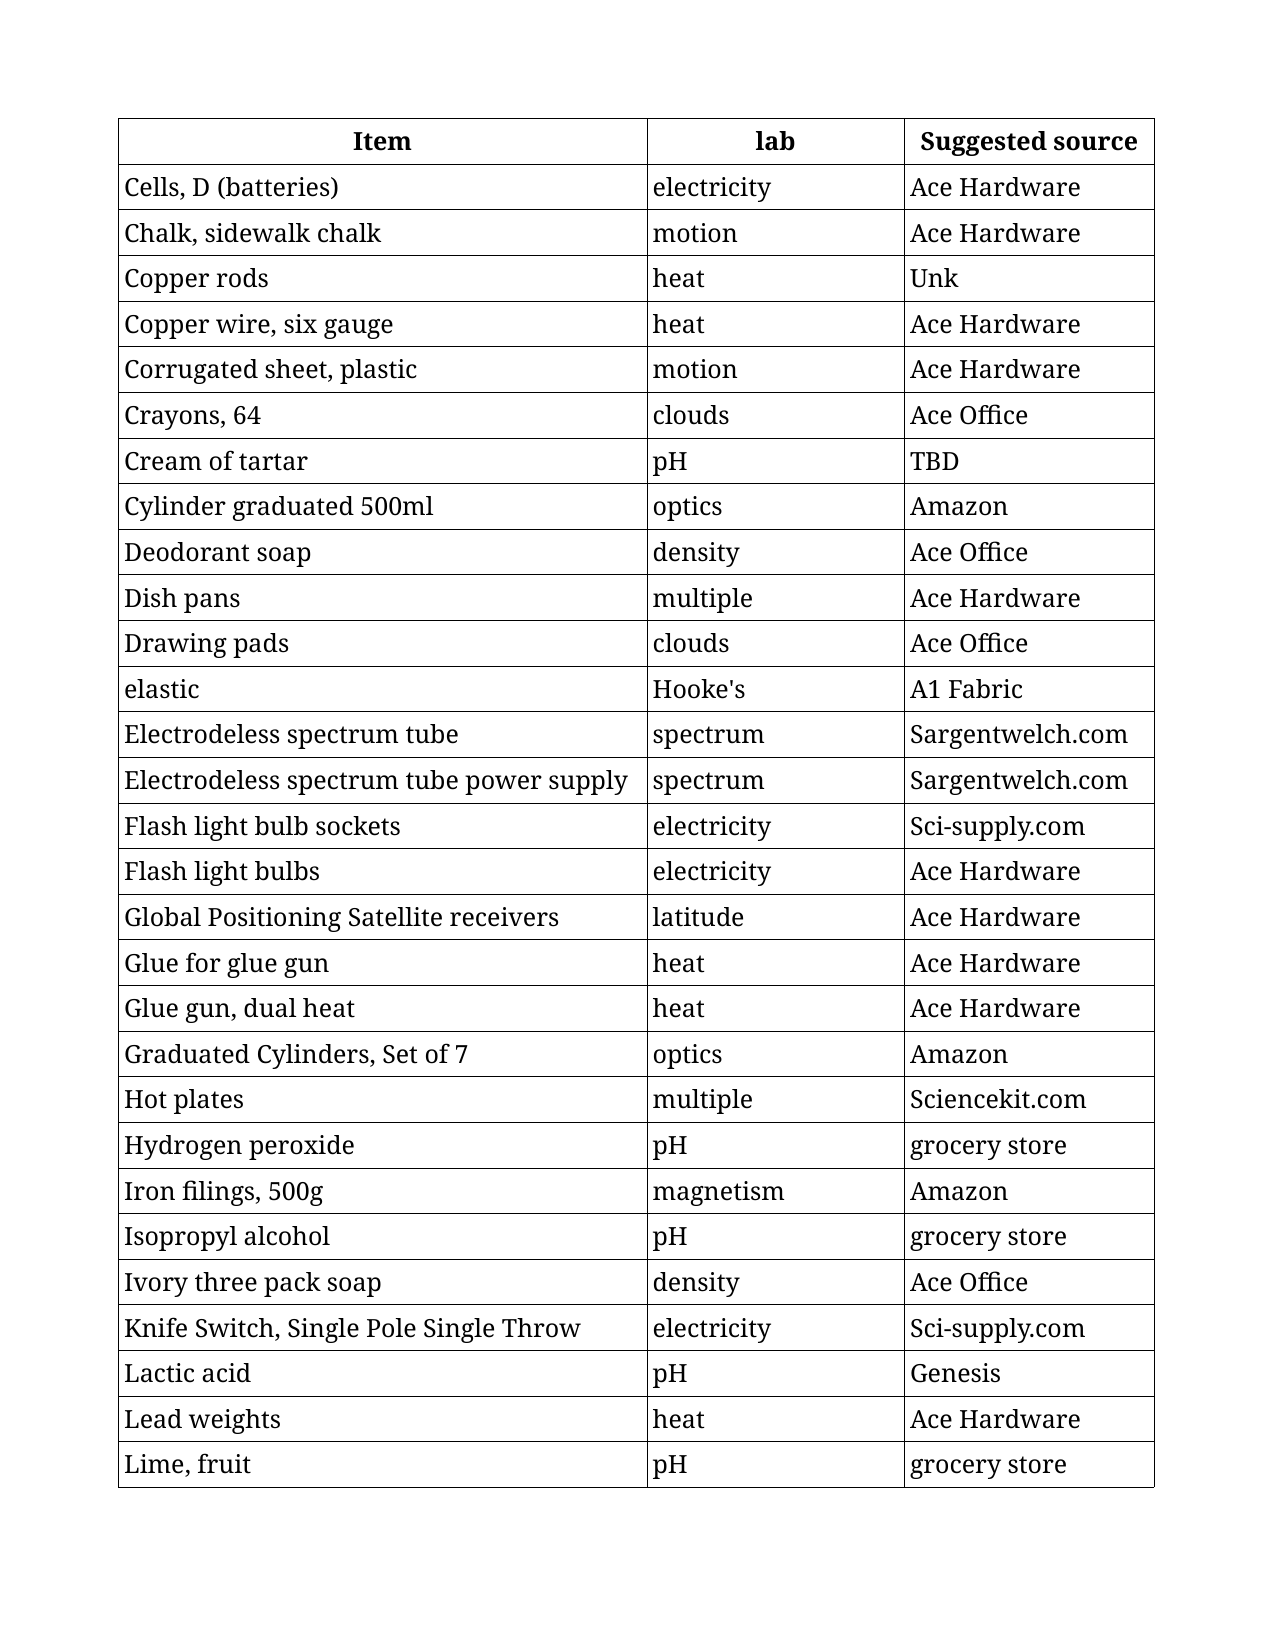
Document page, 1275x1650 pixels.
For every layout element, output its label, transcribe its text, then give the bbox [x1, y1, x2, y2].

table_cell Lead weights [119, 1397, 647, 1441]
table_cell grocery store [905, 1442, 1154, 1487]
table_cell pH [648, 1214, 904, 1259]
table_cell Ivory three pack soap [119, 1260, 647, 1304]
table_cell Copper rods [119, 256, 647, 301]
table_cell A1 Fabric [905, 667, 1154, 711]
table_cell Lactic acid [119, 1351, 647, 1396]
table_cell clouds [648, 621, 904, 666]
table_cell Electrodeless spectrum tube [119, 712, 647, 757]
table_cell Crayons, 64 [119, 393, 647, 437]
table_cell Graduated Cylinders, Set of 7 [119, 1032, 647, 1076]
table_cell Ace Office [905, 1260, 1154, 1304]
table_cell Ace Hardware [905, 210, 1154, 255]
table_cell Isopropyl alcohol [119, 1214, 647, 1259]
table_cell Amazon [905, 484, 1154, 529]
table_cell spectrum [648, 758, 904, 802]
table_cell Dish pans [119, 575, 647, 620]
table_cell electricity [648, 1305, 904, 1350]
table_cell Ace Hardware [905, 940, 1154, 985]
table_cell Iron filings, 500g [119, 1169, 647, 1213]
table_cell Hot plates [119, 1077, 647, 1122]
table_cell Hydrogen peroxide [119, 1123, 647, 1167]
table_cell Ace Hardware [905, 986, 1154, 1031]
table_cell Drawing pads [119, 621, 647, 666]
table_cell multiple [648, 1077, 904, 1122]
table_cell Ace Hardware [905, 575, 1154, 620]
table_cell Amazon [905, 1032, 1154, 1076]
table_cell pH [648, 1442, 904, 1487]
table_cell Sci-supply.com [905, 804, 1154, 848]
table_cell Sciencekit.com [905, 1077, 1154, 1122]
table_cell Deodorant soap [119, 530, 647, 574]
table_cell Unk [905, 256, 1154, 301]
table_cell Copper wire, six gauge [119, 302, 647, 346]
table_cell grocery store [905, 1214, 1154, 1259]
table_cell Sci-supply.com [905, 1305, 1154, 1350]
table_cell Sargentwelch.com [905, 712, 1154, 757]
table_cell Cells, D (batteries) [119, 165, 647, 209]
table_cell Ace Hardware [905, 849, 1154, 894]
table_cell optics [648, 1032, 904, 1076]
table_cell Ace Office [905, 393, 1154, 437]
table_cell elastic [119, 667, 647, 711]
table_cell Ace Hardware [905, 1397, 1154, 1441]
table_cell heat [648, 1397, 904, 1441]
table_cell TBD [905, 439, 1154, 483]
table_cell motion [648, 210, 904, 255]
table_cell heat [648, 986, 904, 1031]
table_cell electricity [648, 165, 904, 209]
table_cell Sargentwelch.com [905, 758, 1154, 802]
table_cell Electrodeless spectrum tube power supply [119, 758, 647, 802]
table_cell clouds [648, 393, 904, 437]
table_cell Global Positioning Satellite receivers [119, 895, 647, 939]
table_cell density [648, 1260, 904, 1304]
table_cell multiple [648, 575, 904, 620]
table_cell Ace Hardware [905, 347, 1154, 392]
table_cell Ace Office [905, 530, 1154, 574]
table_cell Genesis [905, 1351, 1154, 1396]
table_header lab [648, 119, 904, 164]
table_cell pH [648, 439, 904, 483]
table_cell Corrugated sheet, plastic [119, 347, 647, 392]
table_cell Hooke's [648, 667, 904, 711]
table_header Item [119, 119, 647, 164]
table_cell pH [648, 1351, 904, 1396]
table_cell Flash light bulbs [119, 849, 647, 894]
table_cell Cream of tartar [119, 439, 647, 483]
table_cell heat [648, 256, 904, 301]
table_cell electricity [648, 804, 904, 848]
table_cell Knife Switch, Single Pole Single Throw [119, 1305, 647, 1350]
table_cell Flash light bulb sockets [119, 804, 647, 848]
table_cell Ace Hardware [905, 895, 1154, 939]
table_cell pH [648, 1123, 904, 1167]
table_header Suggested source [905, 119, 1154, 164]
table_cell heat [648, 940, 904, 985]
table_cell Ace Office [905, 621, 1154, 666]
table_cell Chalk, sidewalk chalk [119, 210, 647, 255]
table_cell density [648, 530, 904, 574]
table_cell Amazon [905, 1169, 1154, 1213]
table_cell spectrum [648, 712, 904, 757]
table_cell motion [648, 347, 904, 392]
table_cell Ace Hardware [905, 302, 1154, 346]
table_cell heat [648, 302, 904, 346]
table_cell Lime, fruit [119, 1442, 647, 1487]
table_cell latitude [648, 895, 904, 939]
table_cell Glue for glue gun [119, 940, 647, 985]
table_cell Ace Hardware [905, 165, 1154, 209]
table_cell grocery store [905, 1123, 1154, 1167]
table_cell Cylinder graduated 500ml [119, 484, 647, 529]
table_cell electricity [648, 849, 904, 894]
table_cell Glue gun, dual heat [119, 986, 647, 1031]
table_cell optics [648, 484, 904, 529]
table_cell magnetism [648, 1169, 904, 1213]
